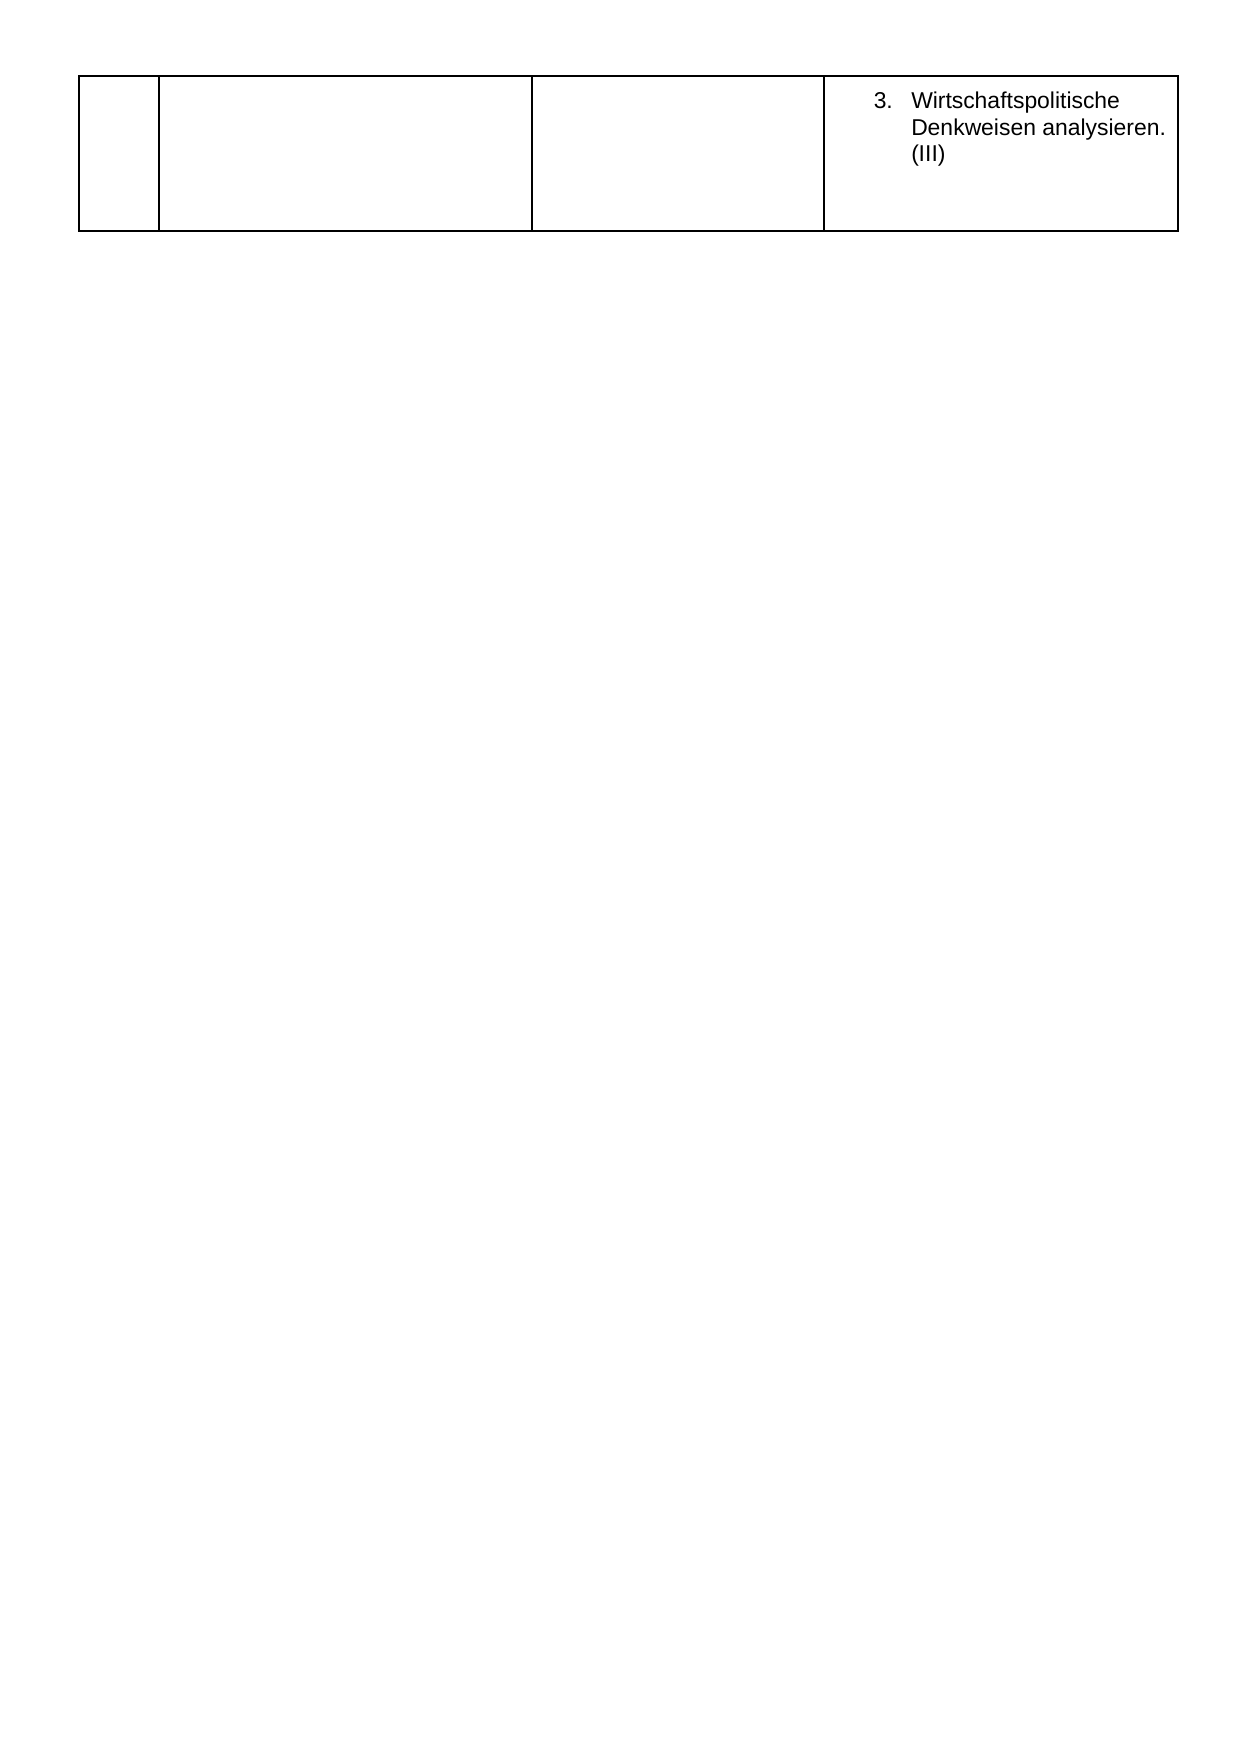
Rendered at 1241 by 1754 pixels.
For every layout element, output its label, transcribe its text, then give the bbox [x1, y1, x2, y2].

table_cell [533, 77, 823, 230]
table_cell Die Folgewirkungen ausgewählter Maßnahmen zur Bekämpfung der Arbeitslosigkeit analysieren. (III) Vor- und Nachteile ausgewählter Maßnahmen zur Bekämpfung der Arbeitslosigkeit nennen und diskutieren (I) (III) Wirtschaftspolitische Denkweisen analysieren. (III) [825, 77, 1177, 230]
table_cell [160, 77, 531, 230]
table_cell [80, 77, 158, 230]
